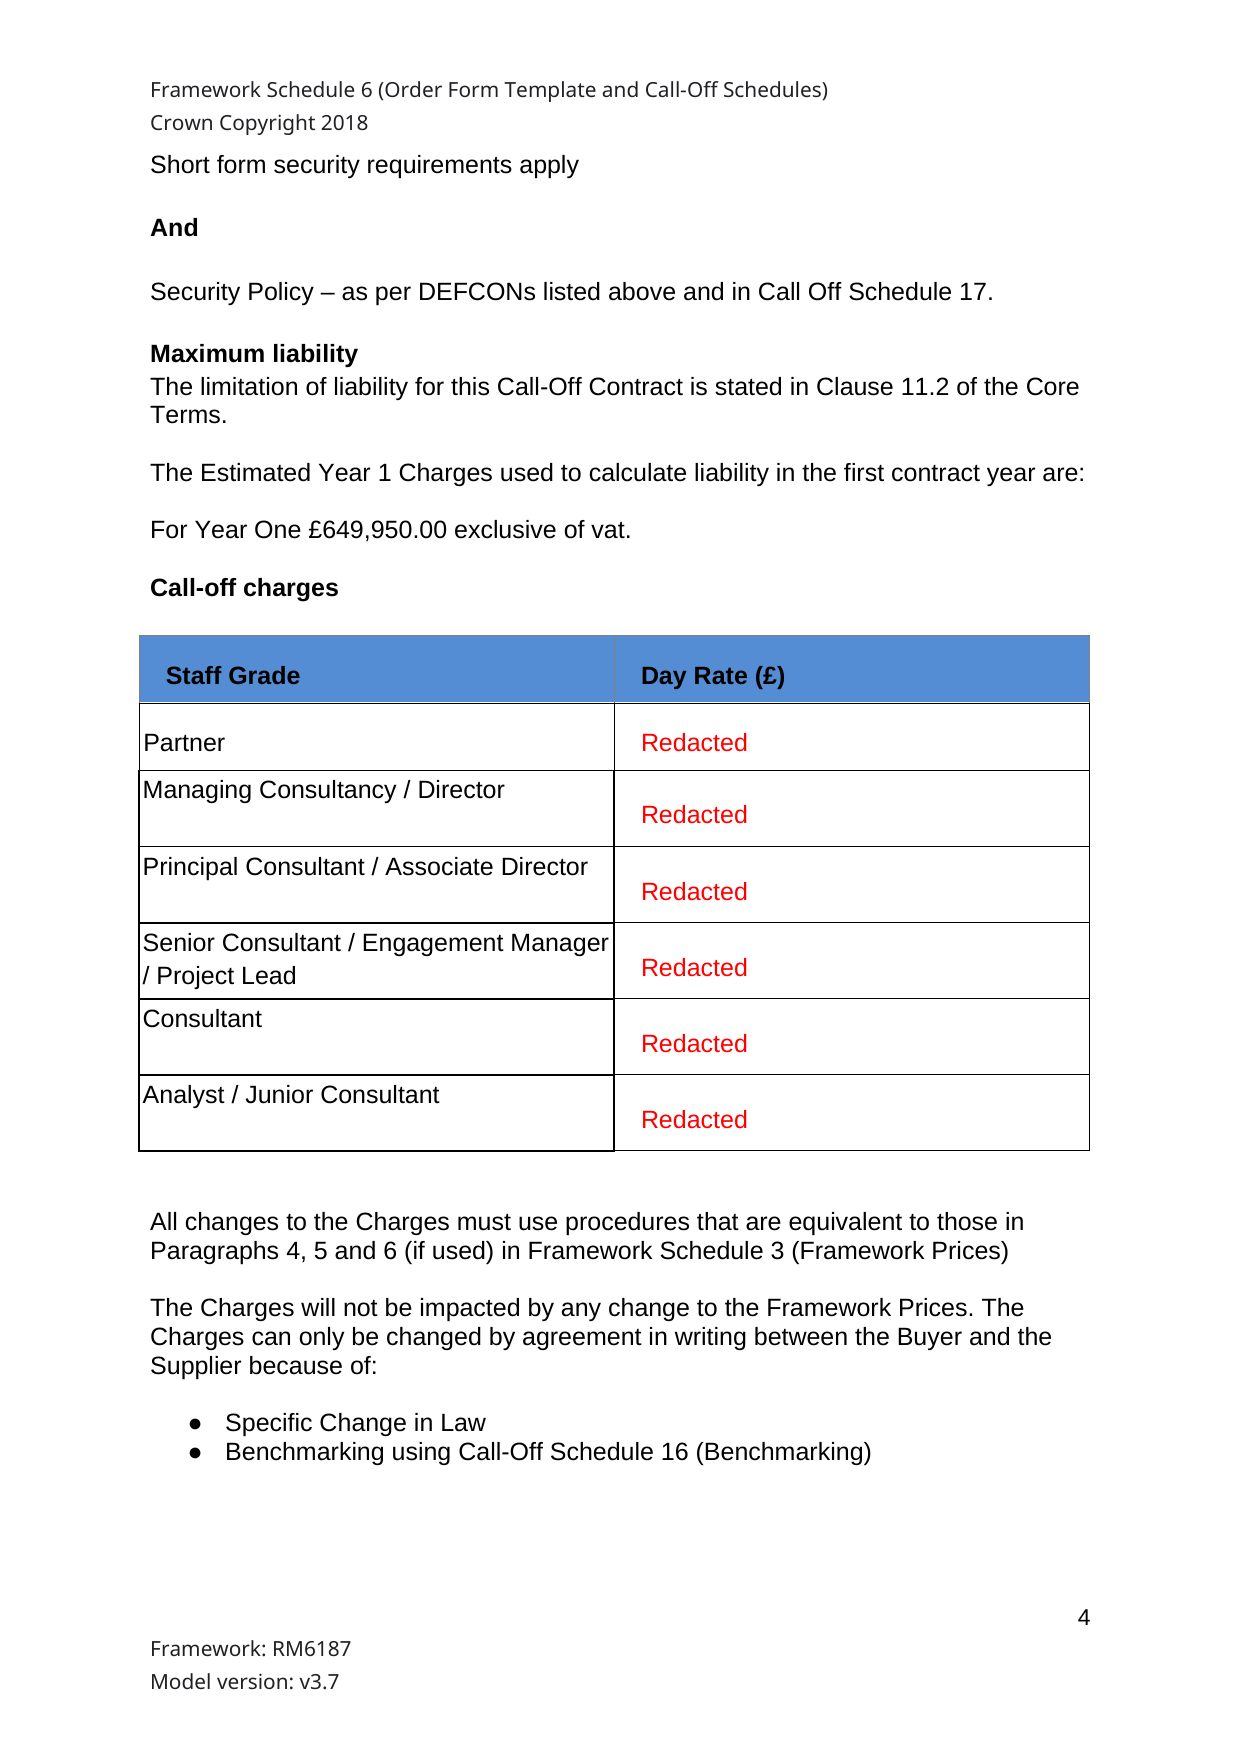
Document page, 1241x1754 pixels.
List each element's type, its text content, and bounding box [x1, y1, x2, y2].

table_cell Managing Consultancy / Director [140, 771, 613, 846]
table_cell Partner [140, 704, 614, 770]
table_cell Senior Consultant / Engagement Manager / Project Lead [140, 924, 613, 998]
subtitle Maximum liability [150, 339, 1090, 367]
table_header Day Rate (£) [615, 636, 1089, 702]
table_cell Redacted [615, 999, 1089, 1074]
table_cell Principal Consultant / Associate Director [140, 847, 613, 922]
list Benchmarking using Call-Off Schedule 16 (Benchmarking) [187, 1437, 1090, 1466]
table_cell Analyst / Junior Consultant [140, 1076, 613, 1150]
text And [150, 213, 1090, 242]
text Security Policy – as per DEFCONs listed above and in Call Off Schedule 17. [150, 276, 1090, 305]
text All changes to the Charges must use procedures that are equivalent to those in Paragraphs 4, 5 and 6 (if used) in Framework Schedule 3 (Framework Prices) [150, 1207, 1090, 1264]
table_cell Consultant [140, 1000, 613, 1074]
list Specific Change in Law [187, 1408, 1090, 1437]
table_header Staff Grade [140, 636, 614, 702]
text The Estimated Year 1 Charges used to calculate liability in the first contract year are: [150, 458, 1090, 487]
text The limitation of liability for this Call-Off Contract is stated in Clause 11.2 of the Core Terms. [150, 372, 1090, 429]
text Short form security requirements apply [150, 150, 1090, 179]
text The Charges will not be impacted by any change to the Framework Prices. The Charges can only be changed by agreement in writing between the Buyer and the Supplier because of: [150, 1293, 1090, 1379]
table_cell Redacted [615, 923, 1089, 998]
table_cell Redacted [615, 1075, 1089, 1150]
table_cell Redacted [615, 704, 1089, 770]
table_cell Redacted [615, 847, 1089, 922]
table_cell Redacted [615, 771, 1089, 846]
text For Year One £649,950.00 exclusive of vat. [150, 515, 1090, 544]
subtitle Call-off charges [150, 573, 1090, 602]
